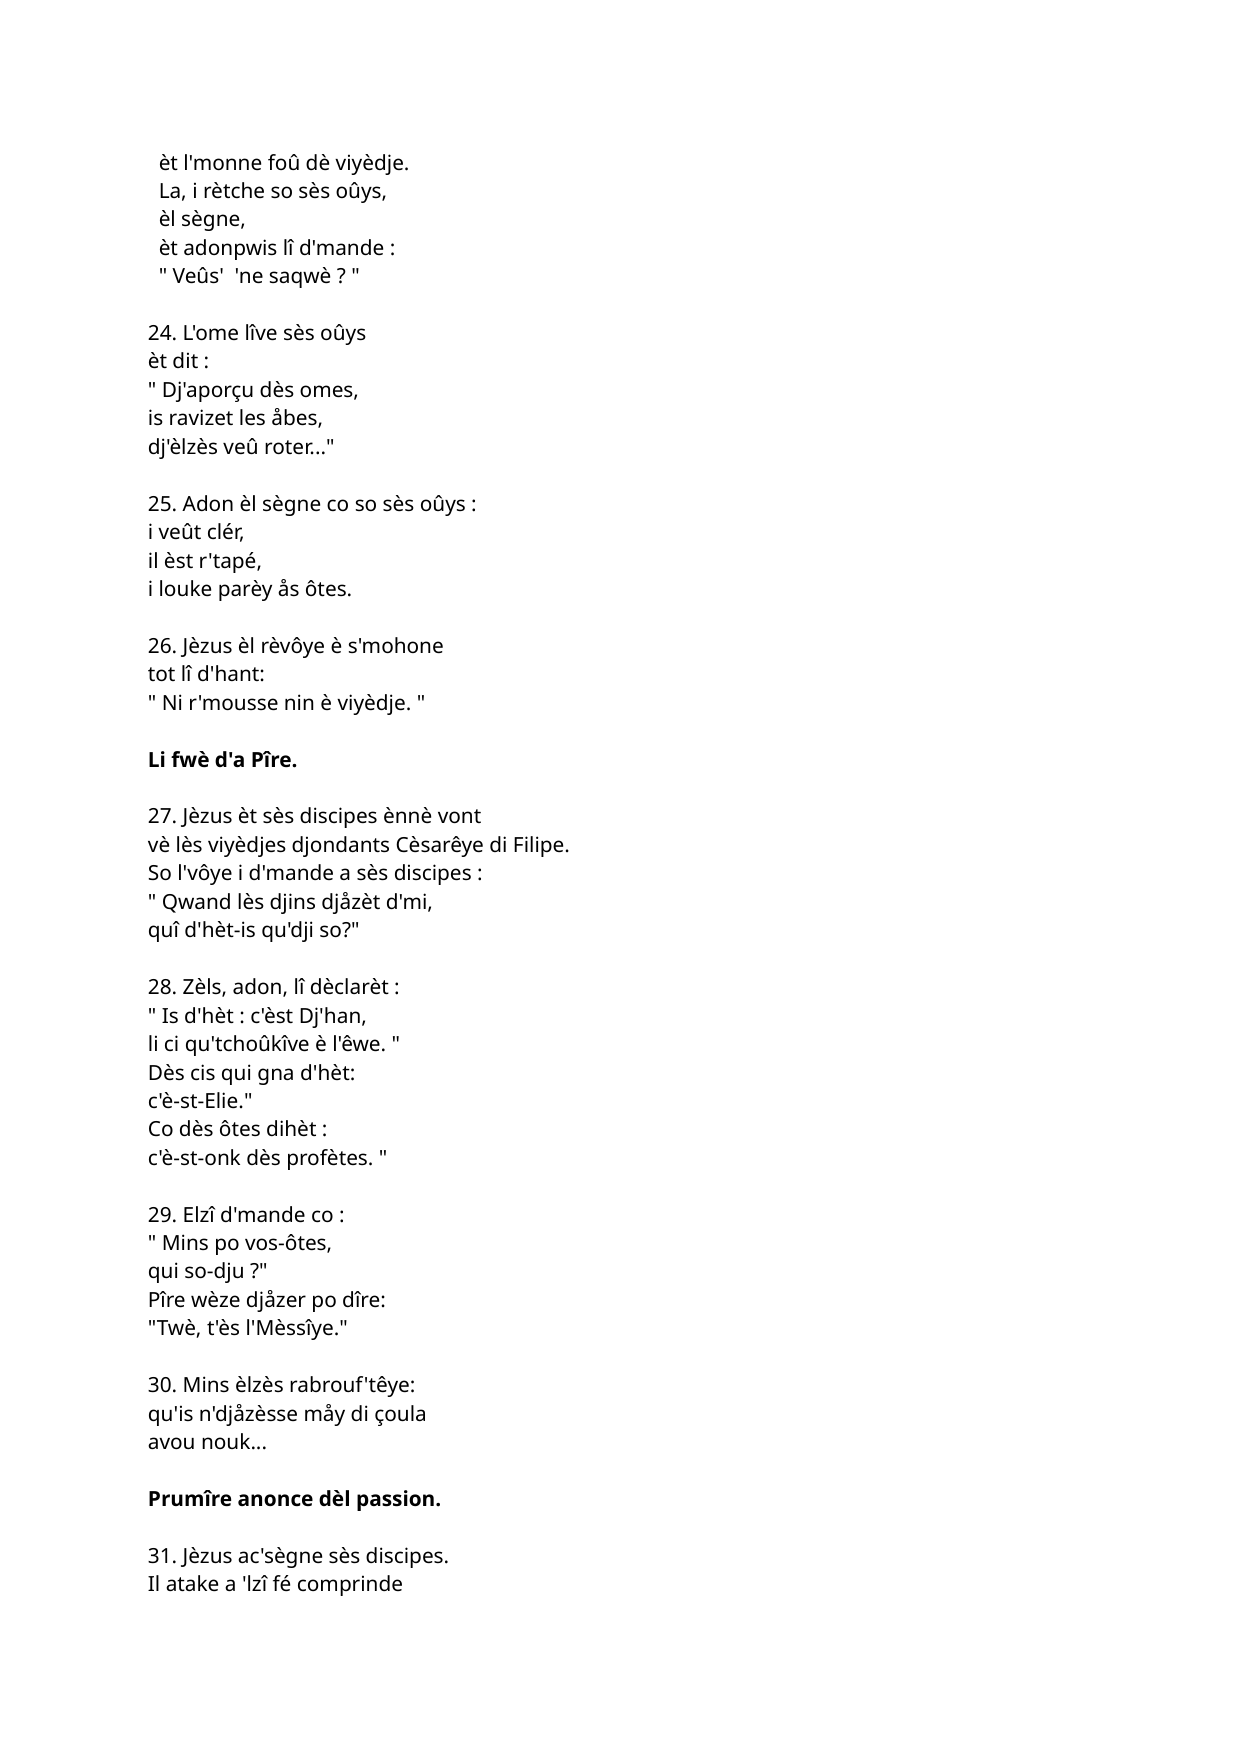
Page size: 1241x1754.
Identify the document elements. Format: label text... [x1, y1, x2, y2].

text quî d'hèt-is qu'dji so?" [148, 915, 1093, 944]
text La, i rètche so sès oûys, [148, 176, 1093, 204]
text 27. Jèzus èt sès discipes ènnè vont [148, 802, 1093, 830]
text qu'is n'djåzèsse måy di çoula [148, 1399, 1093, 1427]
text "Twè, t'ès l'Mèssîye." [148, 1313, 1093, 1342]
text " Qwand lès djins djåzèt d'mi, [148, 887, 1093, 915]
text il èst r'tapé, [148, 546, 1093, 574]
text is ravizet les åbes, [148, 403, 1093, 432]
text avou nouk... [148, 1427, 1093, 1456]
text dj'èlzès veû roter..." [148, 432, 1093, 460]
text i louke parèy ås ôtes. [148, 574, 1093, 603]
text " Dj'aporçu dès omes, [148, 375, 1093, 403]
text èt dit : [148, 347, 1093, 375]
text 30. Mins èlzès rabrouf'têye: [148, 1370, 1093, 1399]
text " Ni r'mousse nin è viyèdje. " [148, 688, 1093, 716]
text qui so-dju ?" [148, 1257, 1093, 1285]
text c'è-st-onk dès profètes. " [148, 1143, 1093, 1171]
text So l'vôye i d'mande a sès discipes : [148, 858, 1093, 887]
text tot lî d'hant: [148, 659, 1093, 688]
text Pîre wèze djåzer po dîre: [148, 1285, 1093, 1313]
text " Veûs' 'ne saqwè ? " [148, 261, 1093, 290]
text i veût clér, [148, 517, 1093, 546]
text 29. Elzî d'mande co : [148, 1200, 1093, 1228]
text Il atake a 'lzî fé comprinde [148, 1569, 1093, 1598]
text 28. Zèls, adon, lî dèclarèt : [148, 972, 1093, 1001]
text Dès cis qui gna d'hèt: [148, 1058, 1093, 1086]
text Co dès ôtes dihèt : [148, 1114, 1093, 1143]
text 25. Adon èl sègne co so sès oûys : [148, 489, 1093, 517]
text Prumîre anonce dèl passion. [148, 1484, 1093, 1513]
text li ci qu'tchoûkîve è l'êwe. " [148, 1029, 1093, 1058]
text 31. Jèzus ac'sègne sès discipes. [148, 1541, 1093, 1569]
text èt adonpwis lî d'mande : [148, 233, 1093, 261]
text " Mins po vos-ôtes, [148, 1228, 1093, 1257]
text èl sègne, [148, 204, 1093, 233]
text Li fwè d'a Pîre. [148, 745, 1093, 773]
text c'è-st-Elie." [148, 1086, 1093, 1114]
text 26. Jèzus èl rèvôye è s'mohone [148, 631, 1093, 659]
text " Is d'hèt : c'èst Dj'han, [148, 1001, 1093, 1029]
text èt l'monne foû dè viyèdje. [148, 148, 1093, 176]
text vè lès viyèdjes djondants Cèsarêye di Filipe. [148, 830, 1093, 858]
text 24. L'ome lîve sès oûys [148, 318, 1093, 347]
